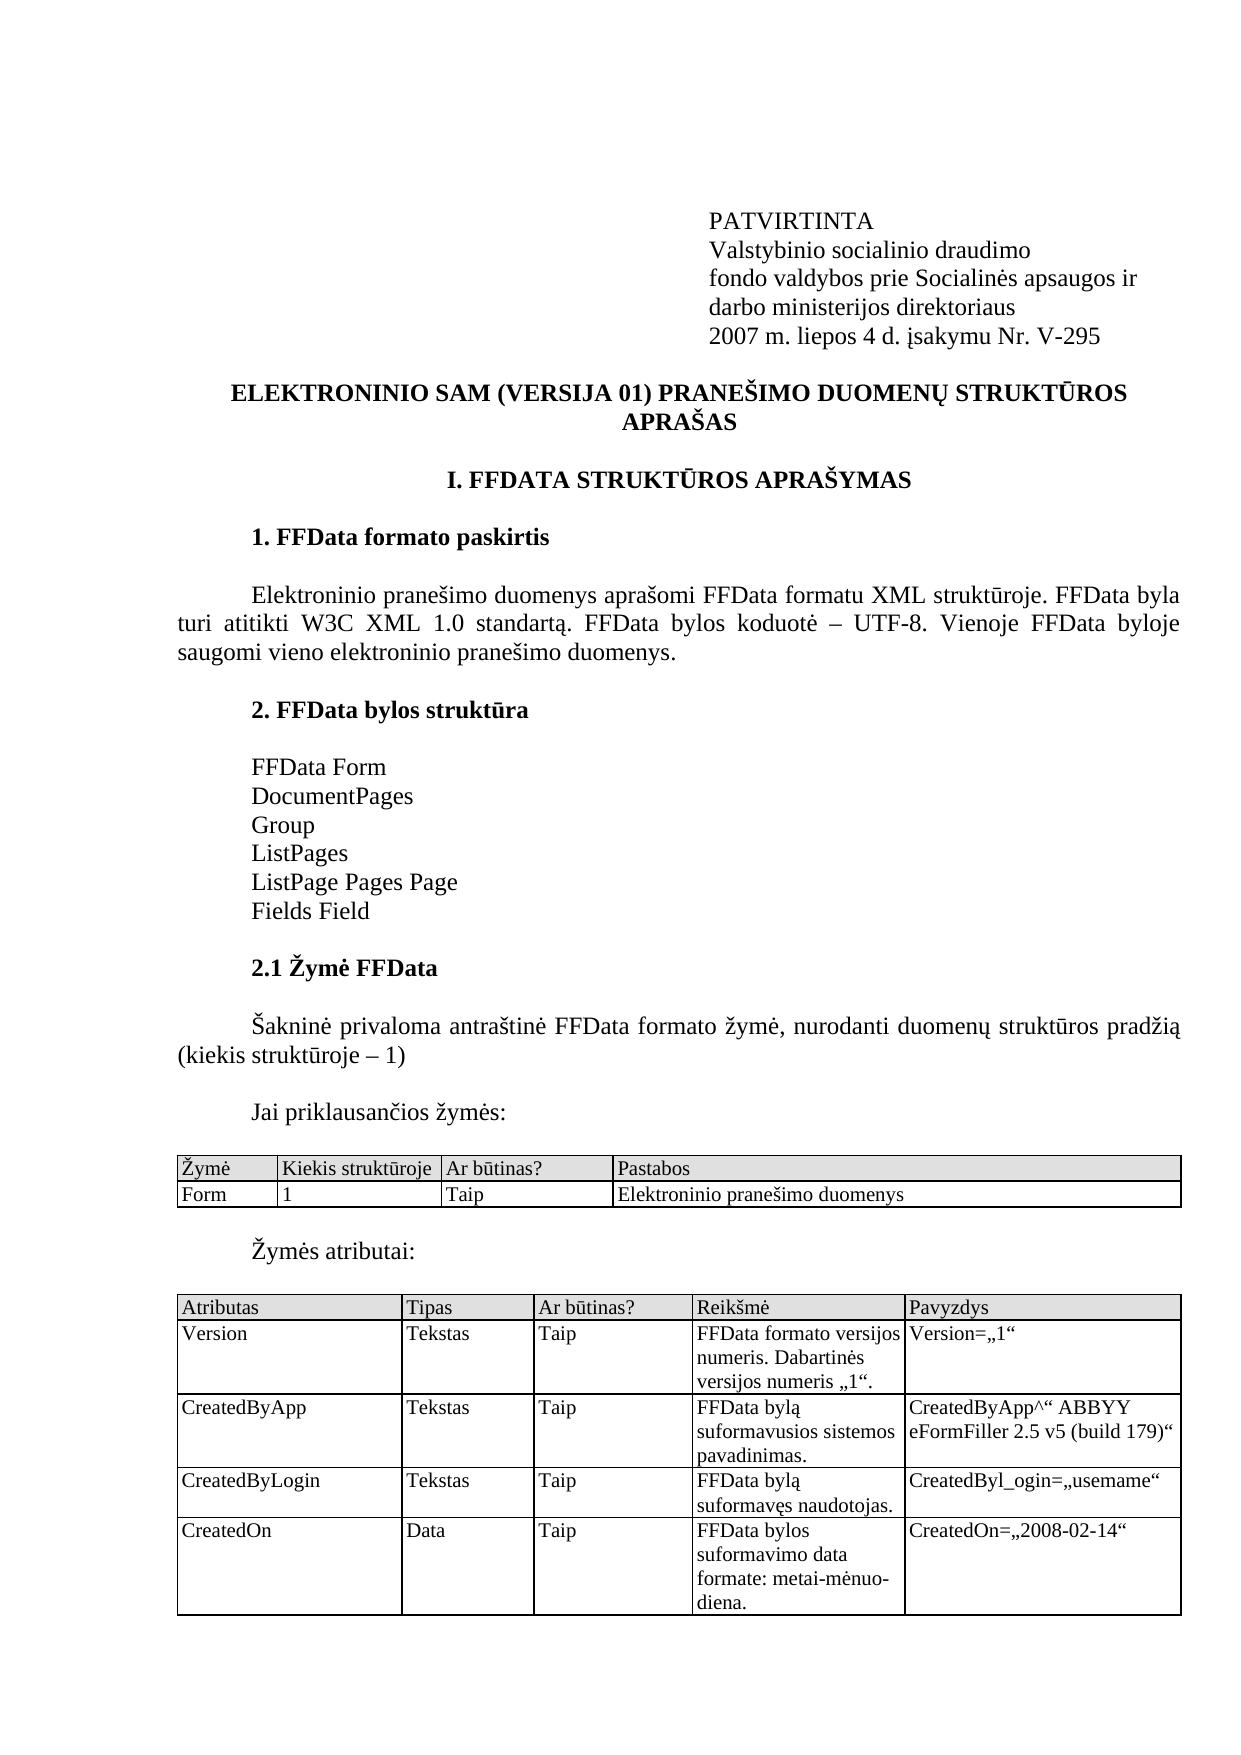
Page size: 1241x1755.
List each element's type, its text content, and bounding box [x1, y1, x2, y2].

text Valstybinio socialinio draudimo [177, 235, 1181, 263]
text Fields Field [177, 896, 1181, 925]
table_cell Form [273, 1182, 277, 1206]
text 2. FFData bylos struktūra [177, 695, 1181, 723]
table_cell Tekstas [403, 1468, 533, 1517]
table_cell CreatedOn=„2008-02-14“ [906, 1518, 1180, 1614]
text darbo ministerijos direktoriaus [177, 292, 1181, 321]
table_header Reikšmė [693, 1295, 904, 1319]
text 2007 m. liepos 4 d. įsakymu Nr. V-295 [177, 321, 1181, 350]
table_cell Data [403, 1518, 533, 1614]
table_header Pastabos [614, 1156, 1180, 1180]
table_cell Taip [535, 1468, 692, 1517]
table_header Atributas [178, 1295, 401, 1319]
table_cell 1 [437, 1182, 441, 1206]
table_cell Taip [535, 1395, 692, 1467]
table_cell Tekstas [403, 1395, 533, 1467]
text DocumentPages [177, 781, 1181, 810]
text Group [177, 810, 1181, 838]
text 2.1 Žymė FFData [177, 953, 1181, 982]
text I. FFDATA STRUKTŪROS APRAŠYMAS [177, 465, 1181, 493]
text Elektroninio pranešimo duomenys aprašomi FFData formatu XML struktūroje. FFData byla turi atitikti W3C XML 1.0 standartą. FFData bylos koduotė – UTF-8. Vienoje FFData byloje saugomi vieno elektroninio pranešimo duomenys. [177, 580, 1181, 666]
table_cell Tekstas [403, 1321, 533, 1393]
table_cell CreatedByApp [178, 1395, 401, 1467]
table_header Ar būtinas? [442, 1156, 612, 1180]
text ListPages [177, 838, 1181, 867]
text Žymės atributai: [177, 1236, 1181, 1265]
table_cell Version=„1“ [906, 1321, 1180, 1393]
table_header Pavyzdys [906, 1295, 1180, 1319]
table_cell CreatedOn [178, 1518, 401, 1614]
table_header Ar būtinas? [535, 1295, 692, 1319]
table_cell CreatedByLogin [178, 1468, 401, 1517]
text ELEKTRONINIO SAM (VERSIJA 01) PRANEŠIMO DUOMENŲ STRUKTŪROS APRAŠAS [177, 378, 1181, 436]
table_header Kiekis struktūroje [278, 1156, 441, 1180]
table_cell Taip [535, 1321, 692, 1393]
text PATVIRTINTA [177, 206, 1181, 235]
text FFData Form [177, 752, 1181, 781]
text ListPage Pages Page [177, 867, 1181, 896]
text 1. FFData formato paskirtis [177, 522, 1181, 551]
table_cell Taip [442, 1182, 446, 1206]
table_cell CreatedByApp^“ ABBYY eFormFiller 2.5 v5 (build 179)“ [906, 1395, 1180, 1467]
text fondo valdybos prie Socialinės apsaugos ir [177, 263, 1181, 292]
table_cell Taip [535, 1518, 692, 1614]
table_header Tipas [403, 1295, 533, 1319]
table_cell CreatedByl_ogin=„usemame“ [906, 1468, 1180, 1517]
table_cell Version [178, 1321, 401, 1393]
table_header Žymė [178, 1156, 277, 1180]
text Šakninė privaloma antraštinė FFData formato žymė, nurodanti duomenų struktūros pradžią (kiekis struktūroje – 1) [177, 1011, 1181, 1068]
table_cell 1 [278, 1182, 282, 1206]
text Jai priklausančios žymės: [177, 1097, 1181, 1126]
